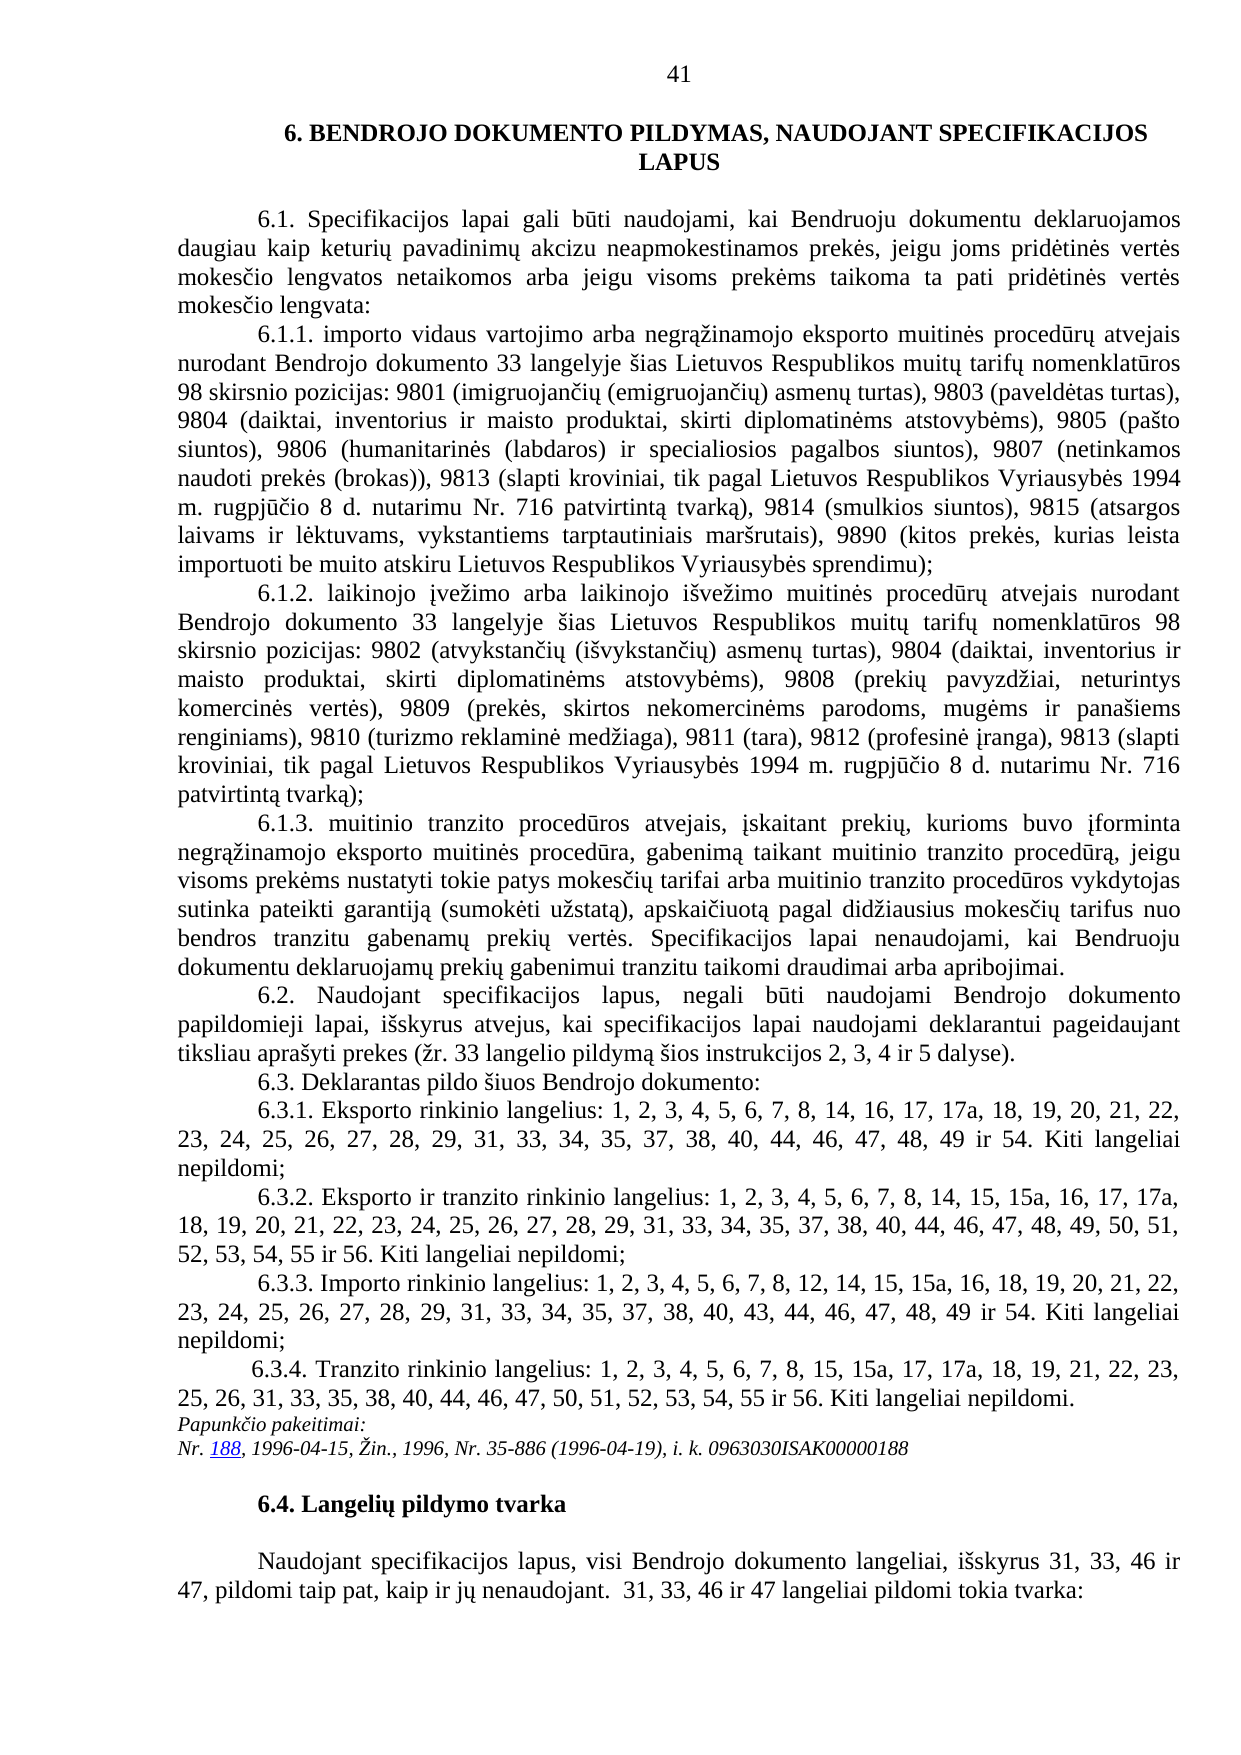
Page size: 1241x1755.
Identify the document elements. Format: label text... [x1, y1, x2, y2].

text 6. BENDROJO DOKUMENTO PILDYMAS, NAUDOJANT SPECIFIKACIJOS LAPUS [177, 118, 1181, 176]
text 6.3.1. Eksporto rinkinio langelius: 1, 2, 3, 4, 5, 6, 7, 8, 14, 16, 17, 17a, 18, 19, 20, 21, 22, 23, 24, 25, 26, 27, 28, 29, 31, 33, 34, 35, 37, 38, 40, 44, 46, 47, 48, 49 ir 54. Kiti langeliai nepildomi; [177, 1096, 1181, 1182]
text 6.3.3. Importo rinkinio langelius: 1, 2, 3, 4, 5, 6, 7, 8, 12, 14, 15, 15a, 16, 18, 19, 20, 21, 22, 23, 24, 25, 26, 27, 28, 29, 31, 33, 34, 35, 37, 38, 40, 43, 44, 46, 47, 48, 49 ir 54. Kiti langeliai nepildomi; [177, 1268, 1181, 1354]
text Nr. 188, 1996-04-15, Žin., 1996, Nr. 35-886 (1996-04-19), i. k. 0963030ISAK00000188 [177, 1436, 1181, 1460]
text Papunkčio pakeitimai: [177, 1412, 1181, 1436]
text 6.3.4. Tranzito rinkinio langelius: 1, 2, 3, 4, 5, 6, 7, 8, 15, 15a, 17, 17a, 18, 19, 21, 22, 23, 25, 26, 31, 33, 35, 38, 40, 44, 46, 47, 50, 51, 52, 53, 54, 55 ir 56. Kiti langeliai nepildomi. [177, 1354, 1181, 1412]
text 6.1.2. laikinojo įvežimo arba laikinojo išvežimo muitinės procedūrų atvejais nurodant Bendrojo dokumento 33 langelyje šias Lietuvos Respublikos muitų tarifų nomenklatūros 98 skirsnio pozicijas: 9802 (atvykstančių (išvykstančių) asmenų turtas), 9804 (daiktai, inventorius ir maisto produktai, skirti diplomatinėms atstovybėms), 9808 (prekių pavyzdžiai, neturintys komercinės vertės), 9809 (prekės, skirtos nekomercinėms parodoms, mugėms ir panašiems renginiams), 9810 (turizmo reklaminė medžiaga), 9811 (tara), 9812 (profesinė įranga), 9813 (slapti kroviniai, tik pagal Lietuvos Respublikos Vyriausybės 1994 m. rugpjūčio 8 d. nutarimu Nr. 716 patvirtintą tvarką); [177, 578, 1181, 808]
text 6.2. Naudojant specifikacijos lapus, negali būti naudojami Bendrojo dokumento papildomieji lapai, išskyrus atvejus, kai specifikacijos lapai naudojami deklarantui pageidaujant tiksliau aprašyti prekes (žr. 33 langelio pildymą šios instrukcijos 2, 3, 4 ir 5 dalyse). [177, 981, 1181, 1067]
text 6.1.3. muitinio tranzito procedūros atvejais, įskaitant prekių, kurioms buvo įforminta negrąžinamojo eksporto muitinės procedūra, gabenimą taikant muitinio tranzito procedūrą, jeigu visoms prekėms nustatyti tokie patys mokesčių tarifai arba muitinio tranzito procedūros vykdytojas sutinka pateikti garantiją (sumokėti užstatą), apskaičiuotą pagal didžiausius mokesčių tarifus nuo bendros tranzitu gabenamų prekių vertės. Specifikacijos lapai nenaudojami, kai Bendruoju dokumentu deklaruojamų prekių gabenimui tranzitu taikomi draudimai arba apribojimai. [177, 808, 1181, 981]
text 6.1.1. importo vidaus vartojimo arba negrąžinamojo eksporto muitinės procedūrų atvejais nurodant Bendrojo dokumento 33 langelyje šias Lietuvos Respublikos muitų tarifų nomenklatūros 98 skirsnio pozicijas: 9801 (imigruojančių (emigruojančių) asmenų turtas), 9803 (paveldėtas turtas), 9804 (daiktai, inventorius ir maisto produktai, skirti diplomatinėms atstovybėms), 9805 (pašto siuntos), 9806 (humanitarinės (labdaros) ir specialiosios pagalbos siuntos), 9807 (netinkamos naudoti prekės (brokas)), 9813 (slapti kroviniai, tik pagal Lietuvos Respublikos Vyriausybės 1994 m. rugpjūčio 8 d. nutarimu Nr. 716 patvirtintą tvarką), 9814 (smulkios siuntos), 9815 (atsargos laivams ir lėktuvams, vykstantiems tarptautiniais maršrutais), 9890 (kitos prekės, kurias leista importuoti be muito atskiru Lietuvos Respublikos Vyriausybės sprendimu); [177, 319, 1181, 578]
text 6.1. Specifikacijos lapai gali būti naudojami, kai Bendruoju dokumentu deklaruojamos daugiau kaip keturių pavadinimų akcizu neapmokestinamos prekės, jeigu joms pridėtinės vertės mokesčio lengvatos netaikomos arba jeigu visoms prekėms taikoma ta pati pridėtinės vertės mokesčio lengvata: [177, 204, 1181, 319]
text 6.4. Langelių pildymo tvarka [177, 1489, 1181, 1517]
text Naudojant specifikacijos lapus, visi Bendrojo dokumento langeliai, išskyrus 31, 33, 46 ir 47, pildomi taip pat, kaip ir jų nenaudojant. 31, 33, 46 ir 47 langeliai pildomi tokia tvarka: [177, 1546, 1181, 1604]
text 6.3.2. Eksporto ir tranzito rinkinio langelius: 1, 2, 3, 4, 5, 6, 7, 8, 14, 15, 15a, 16, 17, 17a, 18, 19, 20, 21, 22, 23, 24, 25, 26, 27, 28, 29, 31, 33, 34, 35, 37, 38, 40, 44, 46, 47, 48, 49, 50, 51, 52, 53, 54, 55 ir 56. Kiti langeliai nepildomi; [177, 1182, 1181, 1268]
text 6.3. Deklarantas pildo šiuos Bendrojo dokumento: [177, 1067, 1181, 1096]
